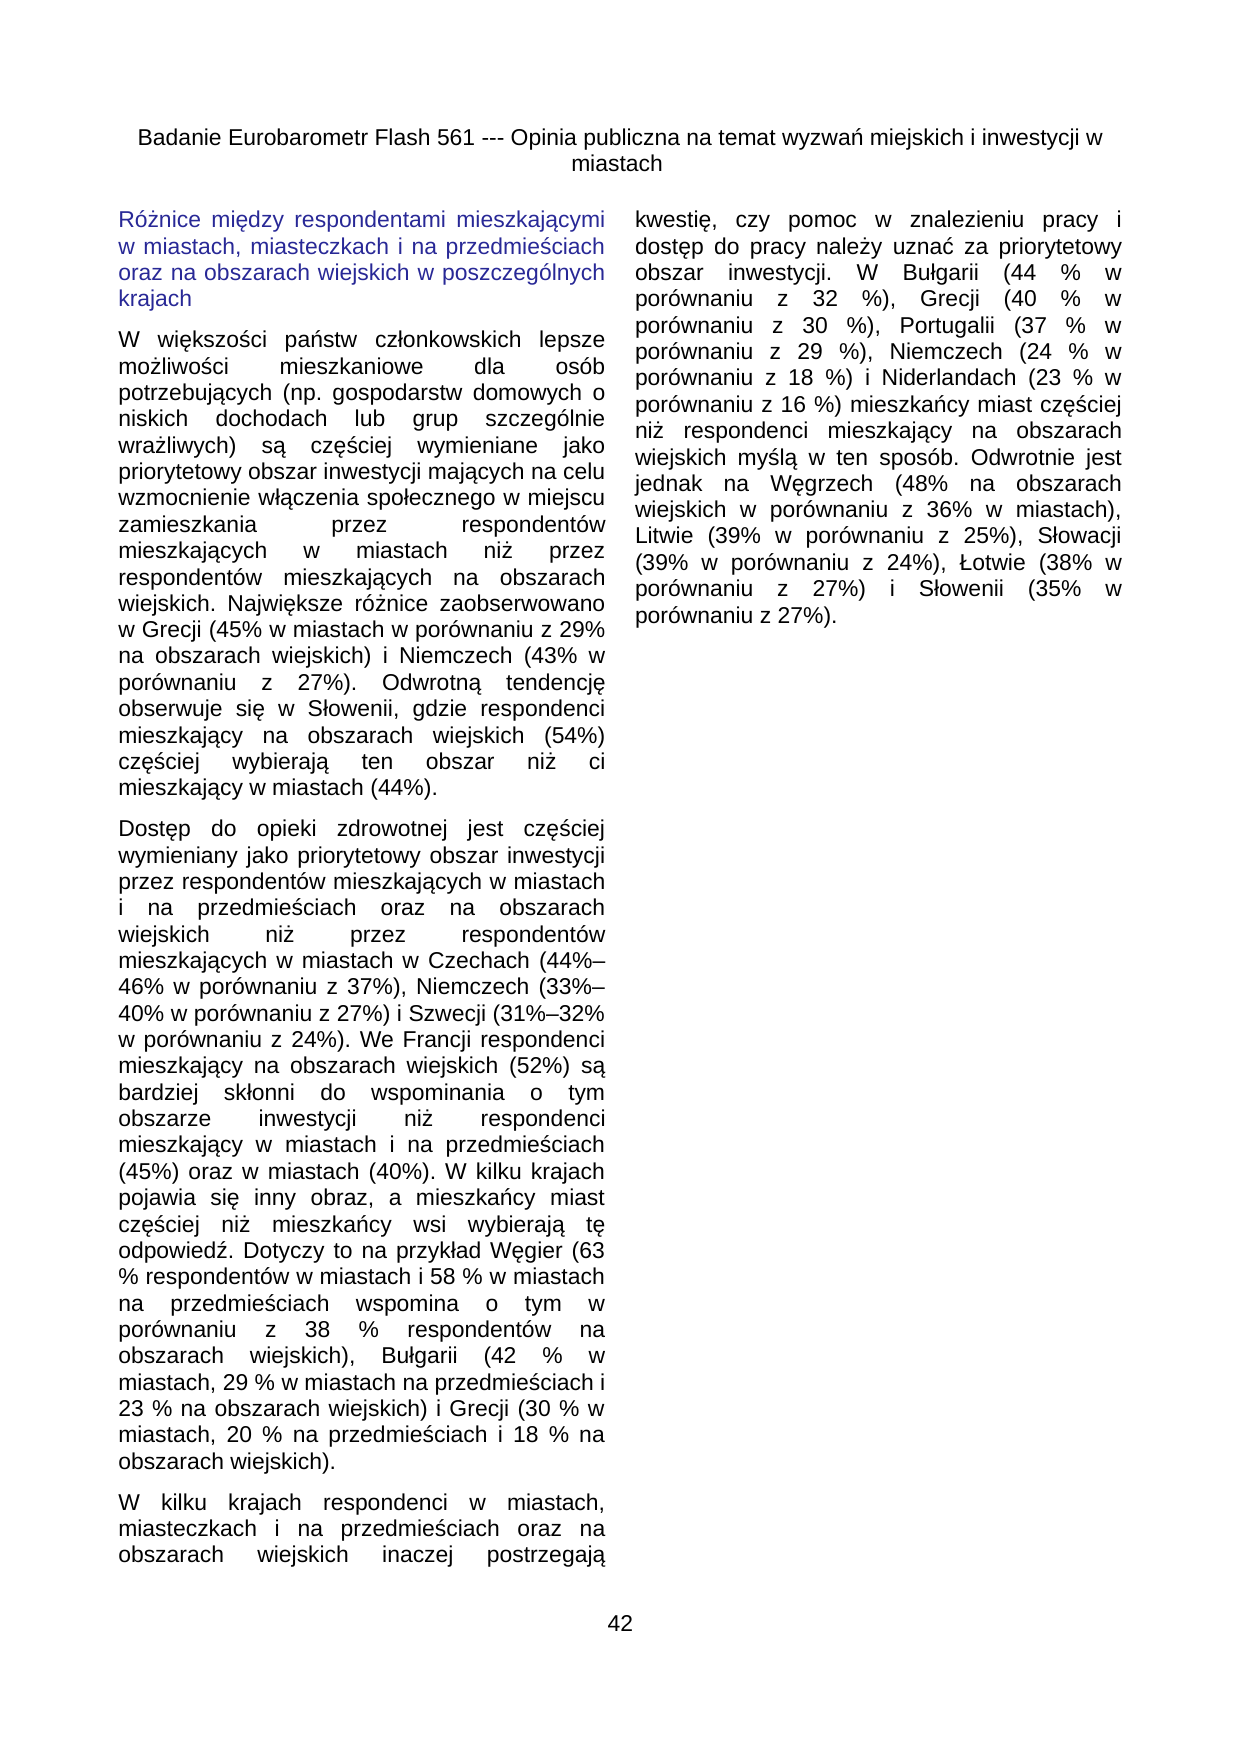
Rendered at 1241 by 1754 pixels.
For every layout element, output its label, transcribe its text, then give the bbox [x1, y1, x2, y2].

text W kilku krajach respondenci w miastach, miasteczkach i na przedmieściach oraz na obszarach wiejskich inaczej postrzegają [118, 1489, 605, 1568]
text W większości państw członkowskich lepsze możliwości mieszkaniowe dla osób potrzebujących (np. gospodarstw domowych o niskich dochodach lub grup szczególnie wrażliwych) są częściej wymieniane jako priorytetowy obszar inwestycji mających na celu wzmocnienie włączenia społecznego w miejscu zamieszkania przez respondentów mieszkających w miastach niż przez respondentów mieszkających na obszarach wiejskich. Największe różnice zaobserwowano w Grecji (45% w miastach w porównaniu z 29% na obszarach wiejskich) i Niemczech (43% w porównaniu z 27%). Odwrotną tendencję obserwuje się w Słowenii, gdzie respondenci mieszkający na obszarach wiejskich (54%) częściej wybierają ten obszar niż ci mieszkający w miastach (44%). [118, 326, 605, 801]
text Dostęp do opieki zdrowotnej jest częściej wymieniany jako priorytetowy obszar inwestycji przez respondentów mieszkających w miastach i na przedmieściach oraz na obszarach wiejskich niż przez respondentów mieszkających w miastach w Czechach (44%–46% w porównaniu z 37%), Niemczech (33%–40% w porównaniu z 27%) i Szwecji (31%–32% w porównaniu z 24%). We Francji respondenci mieszkający na obszarach wiejskich (52%) są bardziej skłonni do wspominania o tym obszarze inwestycji niż respondenci mieszkający w miastach i na przedmieściach (45%) oraz w miastach (40%). W kilku krajach pojawia się inny obraz, a mieszkańcy miast częściej niż mieszkańcy wsi wybierają tę odpowiedź. Dotyczy to na przykład Węgier (63 % respondentów w miastach i 58 % w miastach na przedmieściach wspomina o tym w porównaniu z 38 % respondentów na obszarach wiejskich), Bułgarii (42 % w miastach, 29 % w miastach na przedmieściach i 23 % na obszarach wiejskich) i Grecji (30 % w miastach, 20 % na przedmieściach i 18 % na obszarach wiejskich). [118, 815, 605, 1474]
text Różnice między respondentami mieszkającymi w miastach, miasteczkach i na przedmieściach oraz na obszarach wiejskich w poszczególnych krajach [118, 206, 605, 312]
text kwestię, czy pomoc w znalezieniu pracy i dostęp do pracy należy uznać za priorytetowy obszar inwestycji. W Bułgarii (44 % w porównaniu z 32 %), Grecji (40 % w porównaniu z 30 %), Portugalii (37 % w porównaniu z 29 %), Niemczech (24 % w porównaniu z 18 %) i Niderlandach (23 % w porównaniu z 16 %) mieszkańcy miast częściej niż respondenci mieszkający na obszarach wiejskich myślą w ten sposób. Odwrotnie jest jednak na Węgrzech (48% na obszarach wiejskich w porównaniu z 36% w miastach), Litwie (39% w porównaniu z 25%), Słowacji (39% w porównaniu z 24%), Łotwie (38% w porównaniu z 27%) i Słowenii (35% w porównaniu z 27%). [635, 206, 1122, 628]
